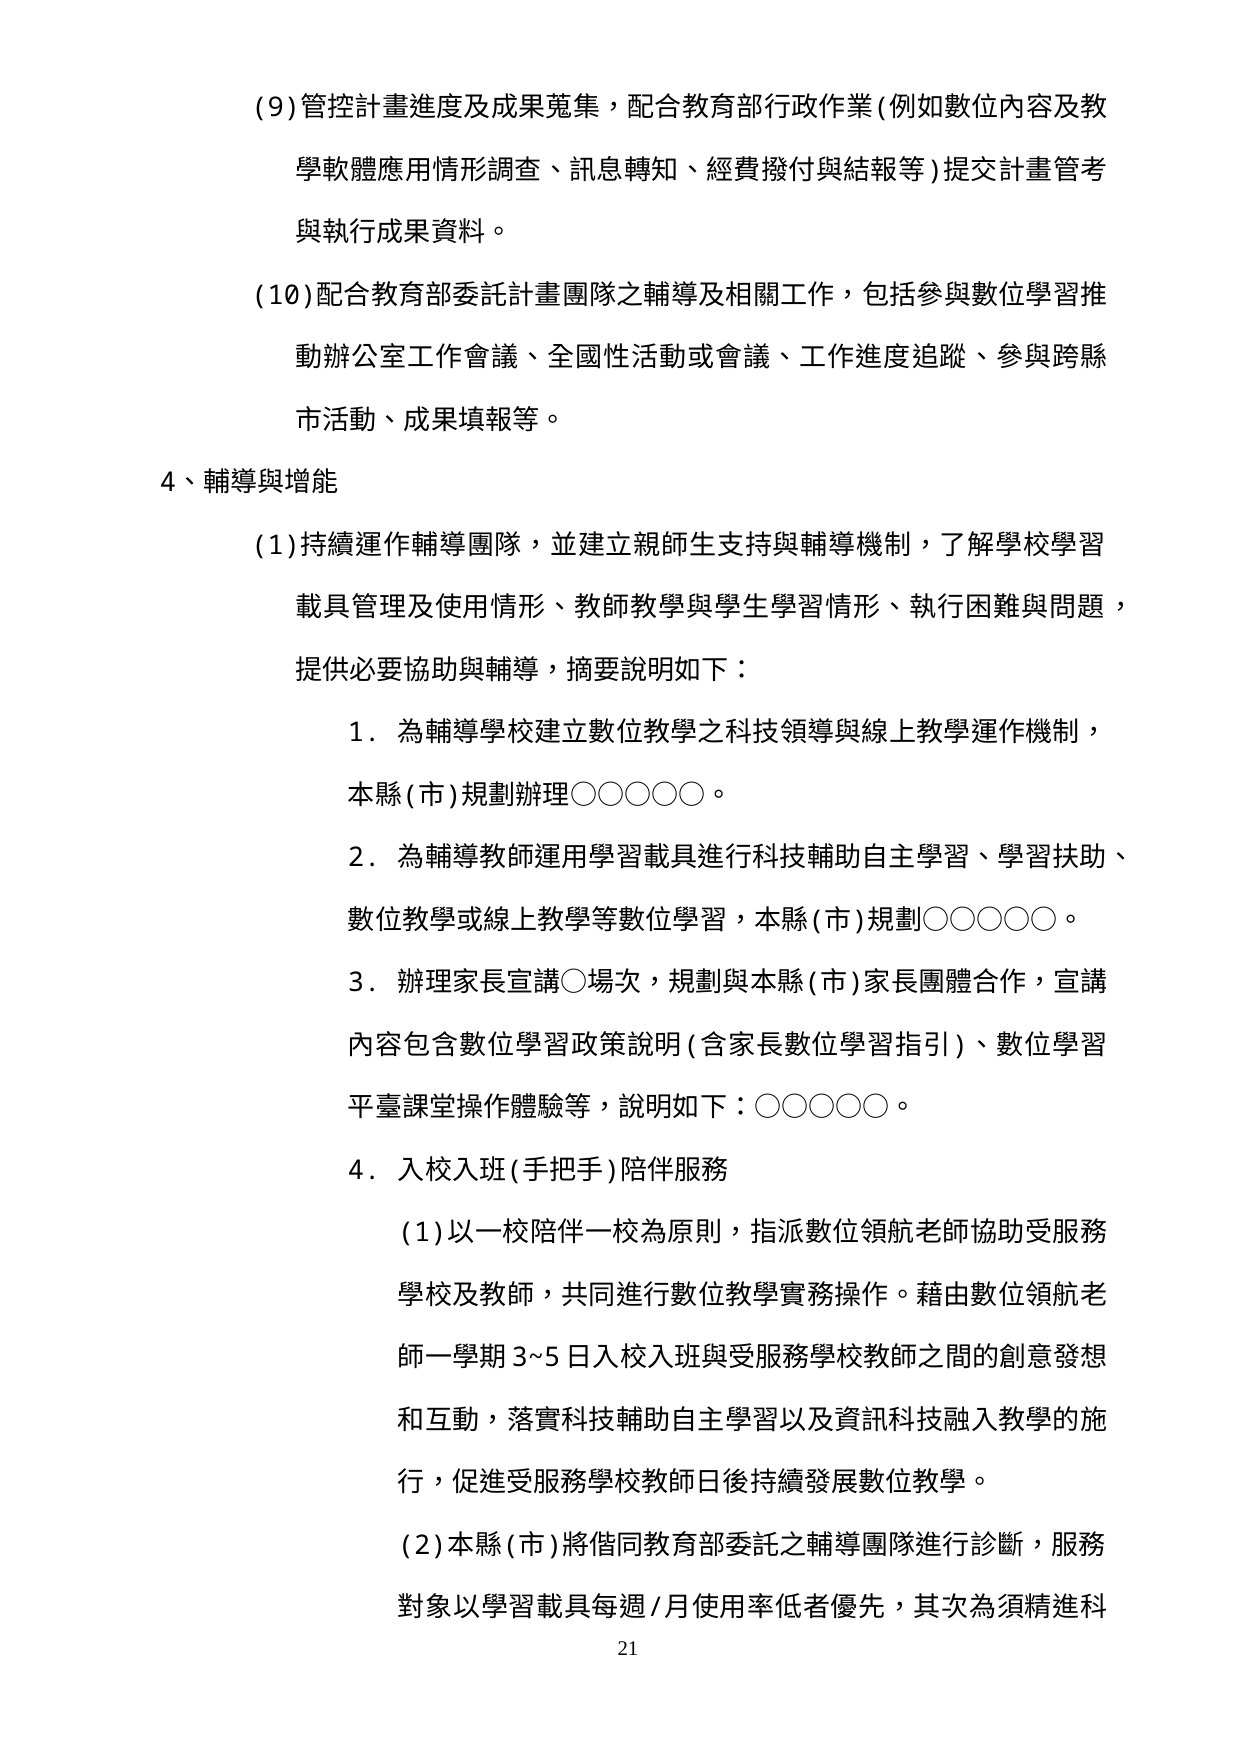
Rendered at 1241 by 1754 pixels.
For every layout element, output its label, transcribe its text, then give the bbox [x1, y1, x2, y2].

list 持續運作輔導團隊，並建立親師生支持與輔導機制，了解學校學習載具管理及使用情形、教師教學與學生學習情形、執行困難與問題，提供必要協助與輔導，摘要說明如下： [251, 501, 1107, 688]
list 為輔導教師運用學習載具進行科技輔助自主學習、學習扶助、數位教學或線上教學等數位學習，本縣(市)規劃○○○○○。 [348, 813, 1107, 938]
list 辦理家長宣講○場次，規劃與本縣(市)家長團體合作，宣講內容包含數位學習政策說明(含家長數位學習指引)、數位學習平臺課堂操作體驗等，說明如下：○○○○○。 [348, 938, 1107, 1126]
list 為輔導學校建立數位教學之科技領導與線上教學運作機制，本縣(市)規劃辦理○○○○○。 [348, 688, 1107, 813]
list 入校入班(手把手)陪伴服務 [348, 1126, 1107, 1188]
list 配合教育部委託計畫團隊之輔導及相關工作，包括參與數位學習推動辦公室工作會議、全國性活動或會議、工作進度追蹤、參與跨縣市活動、成果填報等。 [251, 251, 1107, 438]
list 管控計畫進度及成果蒐集，配合教育部行政作業(例如數位內容及教學軟體應用情形調查、訊息轉知、經費撥付與結報等)提交計畫管考與執行成果資料。 [251, 63, 1107, 251]
list 輔導與增能 [159, 438, 1107, 501]
list 本縣(市)將偕同教育部委託之輔導團隊進行診斷，服務對象以學習載具每週/月使用率低者優先，其次為須精進科 [398, 1501, 1107, 1626]
list 以一校陪伴一校為原則，指派數位領航老師協助受服務學校及教師，共同進行數位教學實務操作。藉由數位領航老師一學期3~5日入校入班與受服務學校教師之間的創意發想和互動，落實科技輔助自主學習以及資訊科技融入教學的施行，促進受服務學校教師日後持續發展數位教學。 [398, 1188, 1107, 1501]
